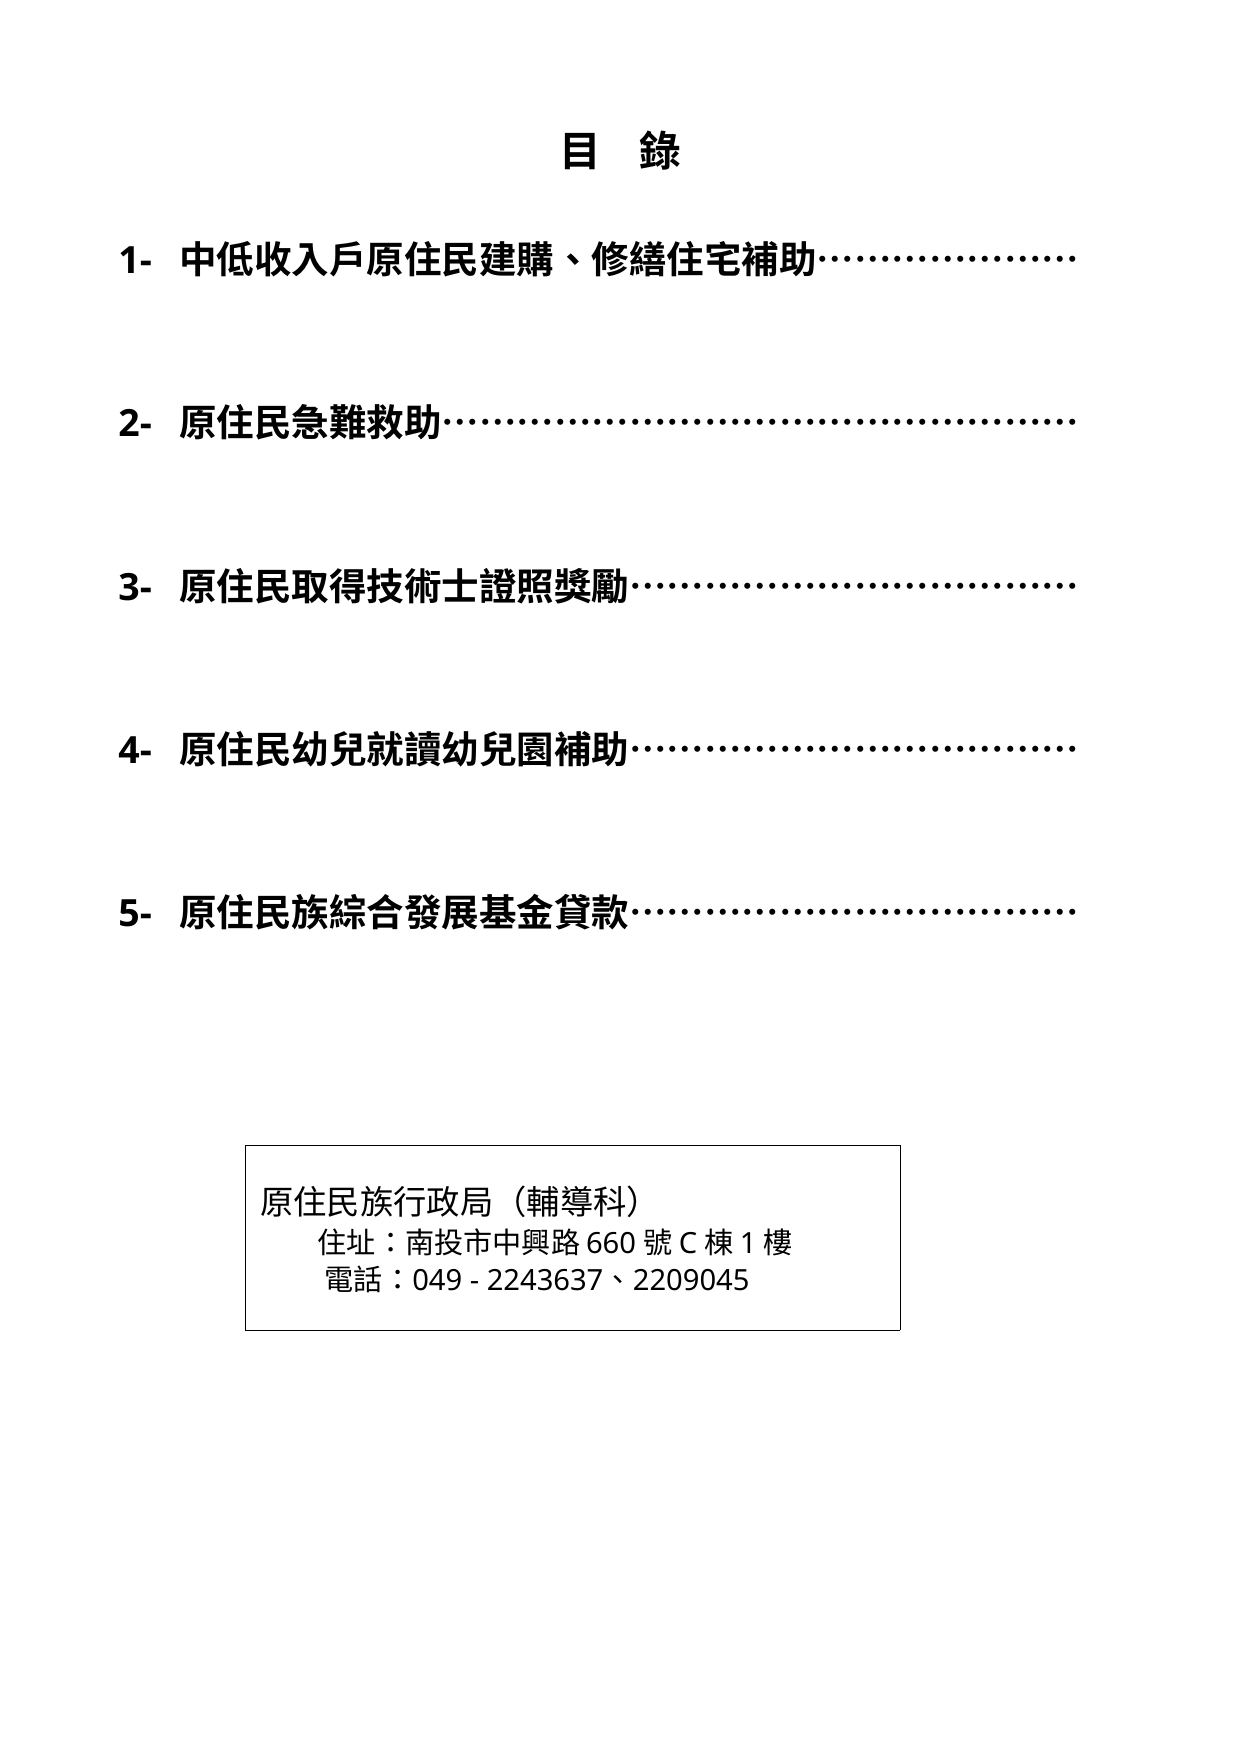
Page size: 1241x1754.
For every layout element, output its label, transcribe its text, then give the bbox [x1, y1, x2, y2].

text 住址：南投市中興路660 號C 棟1 樓 [260, 1223, 885, 1261]
list 原住民取得技術士證照獎勵……………………………… [118, 556, 1122, 611]
list 原住民急難救助…………………………………………… [118, 393, 1122, 447]
text 電話：049 - 2243637、2209045 [310, 1261, 885, 1298]
text 目 錄 [118, 118, 1122, 178]
text 原住民族行政局（輔導科） [260, 1177, 885, 1223]
list 原住民幼兒就讀幼兒園補助……………………………… [118, 720, 1122, 774]
list 原住民族綜合發展基金貸款……………………………… [118, 883, 1122, 938]
list 中低收入戶原住民建購、修繕住宅補助………………… [118, 229, 1122, 284]
